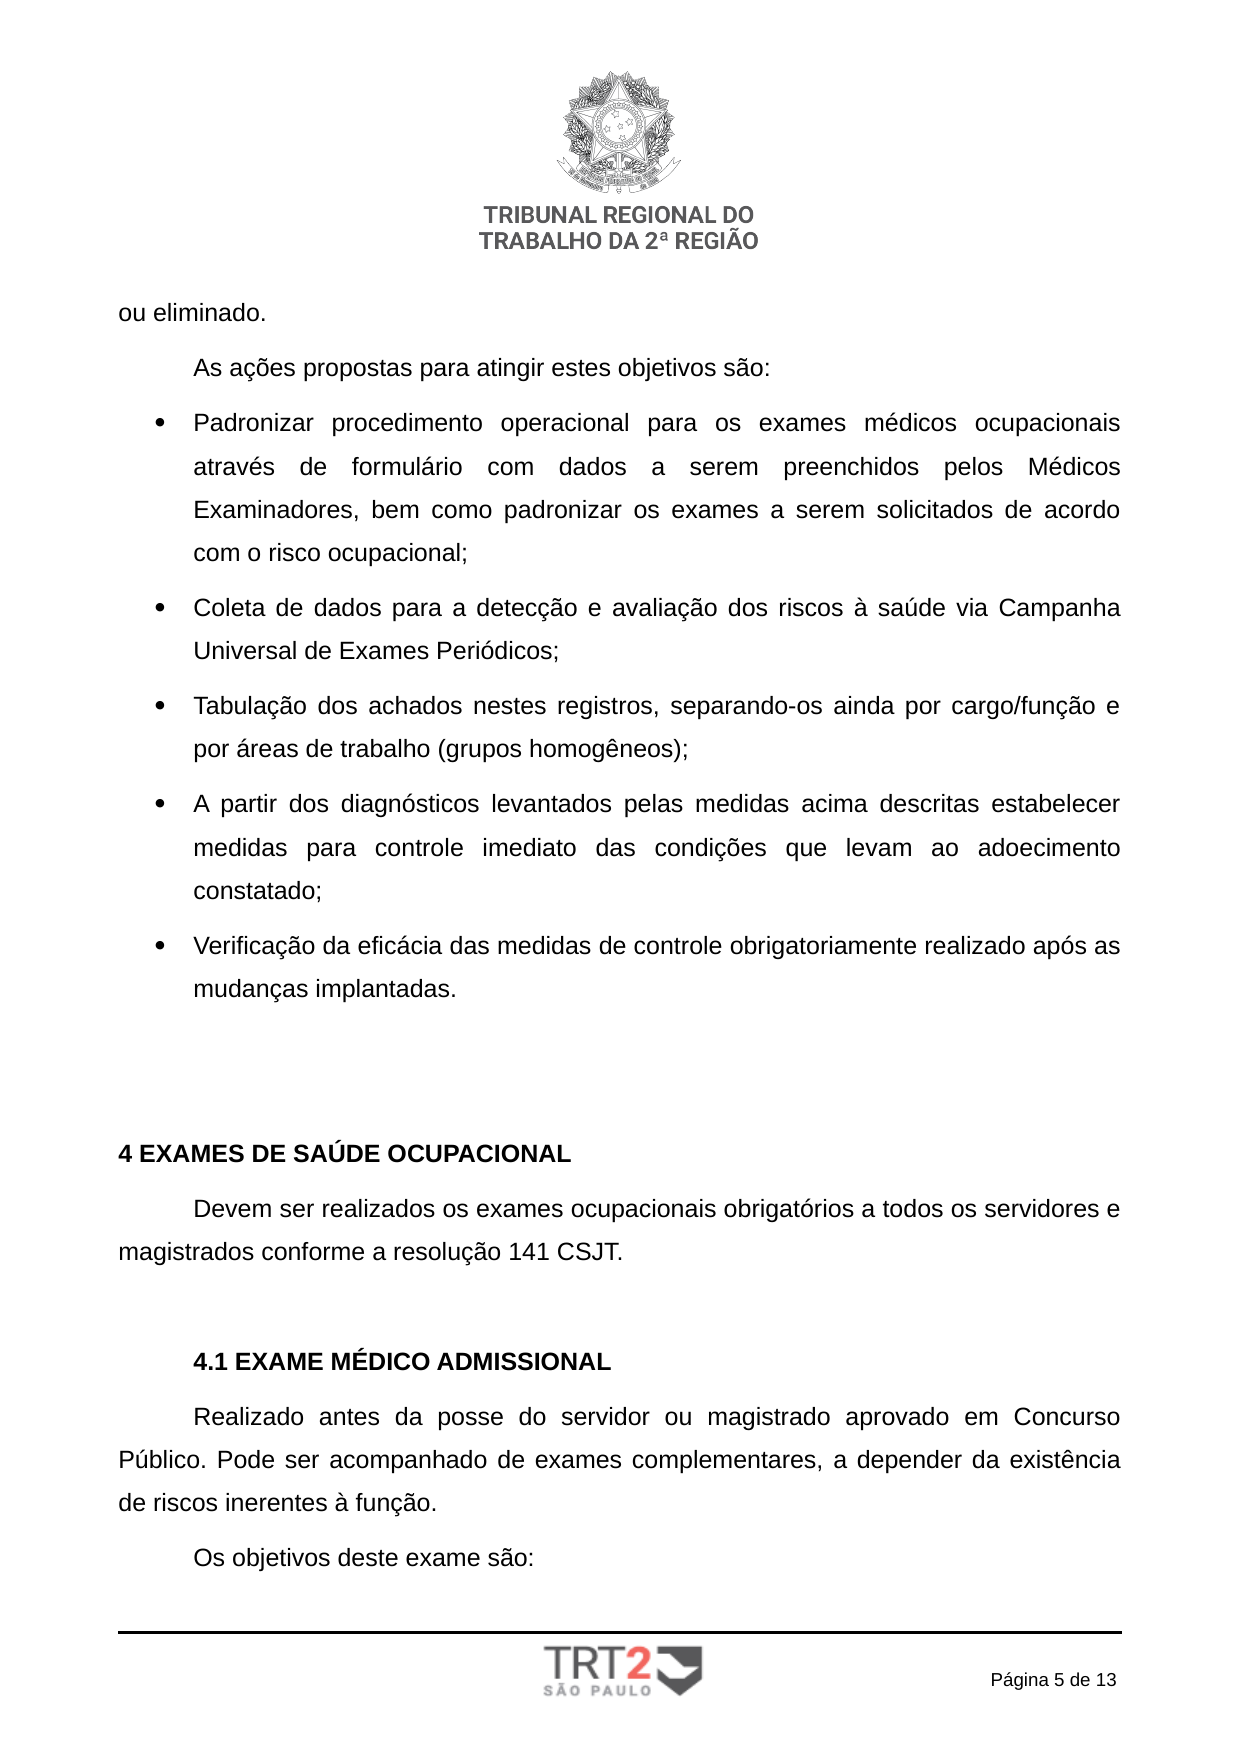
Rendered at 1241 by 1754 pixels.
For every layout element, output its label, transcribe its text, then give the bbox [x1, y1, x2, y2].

text ou eliminado. [118, 298, 1122, 327]
picture [3, 0, 1234, 257]
text As ações propostas para atingir estes objetivos são: [118, 353, 1122, 382]
text Realizado antes da posse do servidor ou magistrado aprovado em Concurso Público. Pode ser acompanhado de exames complementares, a depender da existência de riscos inerentes à função. [118, 1402, 1122, 1517]
list Padronizar procedimento operacional para os exames médicos ocupacionais através de formulário com dados a serem preenchidos pelos Médicos Examinadores, bem como padronizar os exames a serem solicitados de acordo com o risco ocupacional; [156, 408, 1122, 567]
text Os objetivos deste exame são: [118, 1543, 1122, 1572]
list Verificação da eficácia das medidas de controle obrigatoriamente realizado após as mudanças implantadas. [156, 931, 1122, 1003]
text 4.1 EXAME MÉDICO ADMISSIONAL [118, 1347, 1122, 1376]
text Devem ser realizados os exames ocupacionais obrigatórios a todos os servidores e magistrados conforme a resolução 141 CSJT. [118, 1194, 1122, 1266]
list Tabulação dos achados nestes registros, separando-os ainda por cargo/função e por áreas de trabalho (grupos homogêneos); [156, 691, 1122, 763]
list Coleta de dados para a detecção e avaliação dos riscos à saúde via Campanha Universal de Exames Periódicos; [156, 593, 1122, 665]
list A partir dos diagnósticos levantados pelas medidas acima descritas estabelecer medidas para controle imediato das condições que levam ao adoecimento constatado; [156, 789, 1122, 904]
text 4 EXAMES DE SAÚDE OCUPACIONAL [118, 1139, 1122, 1168]
